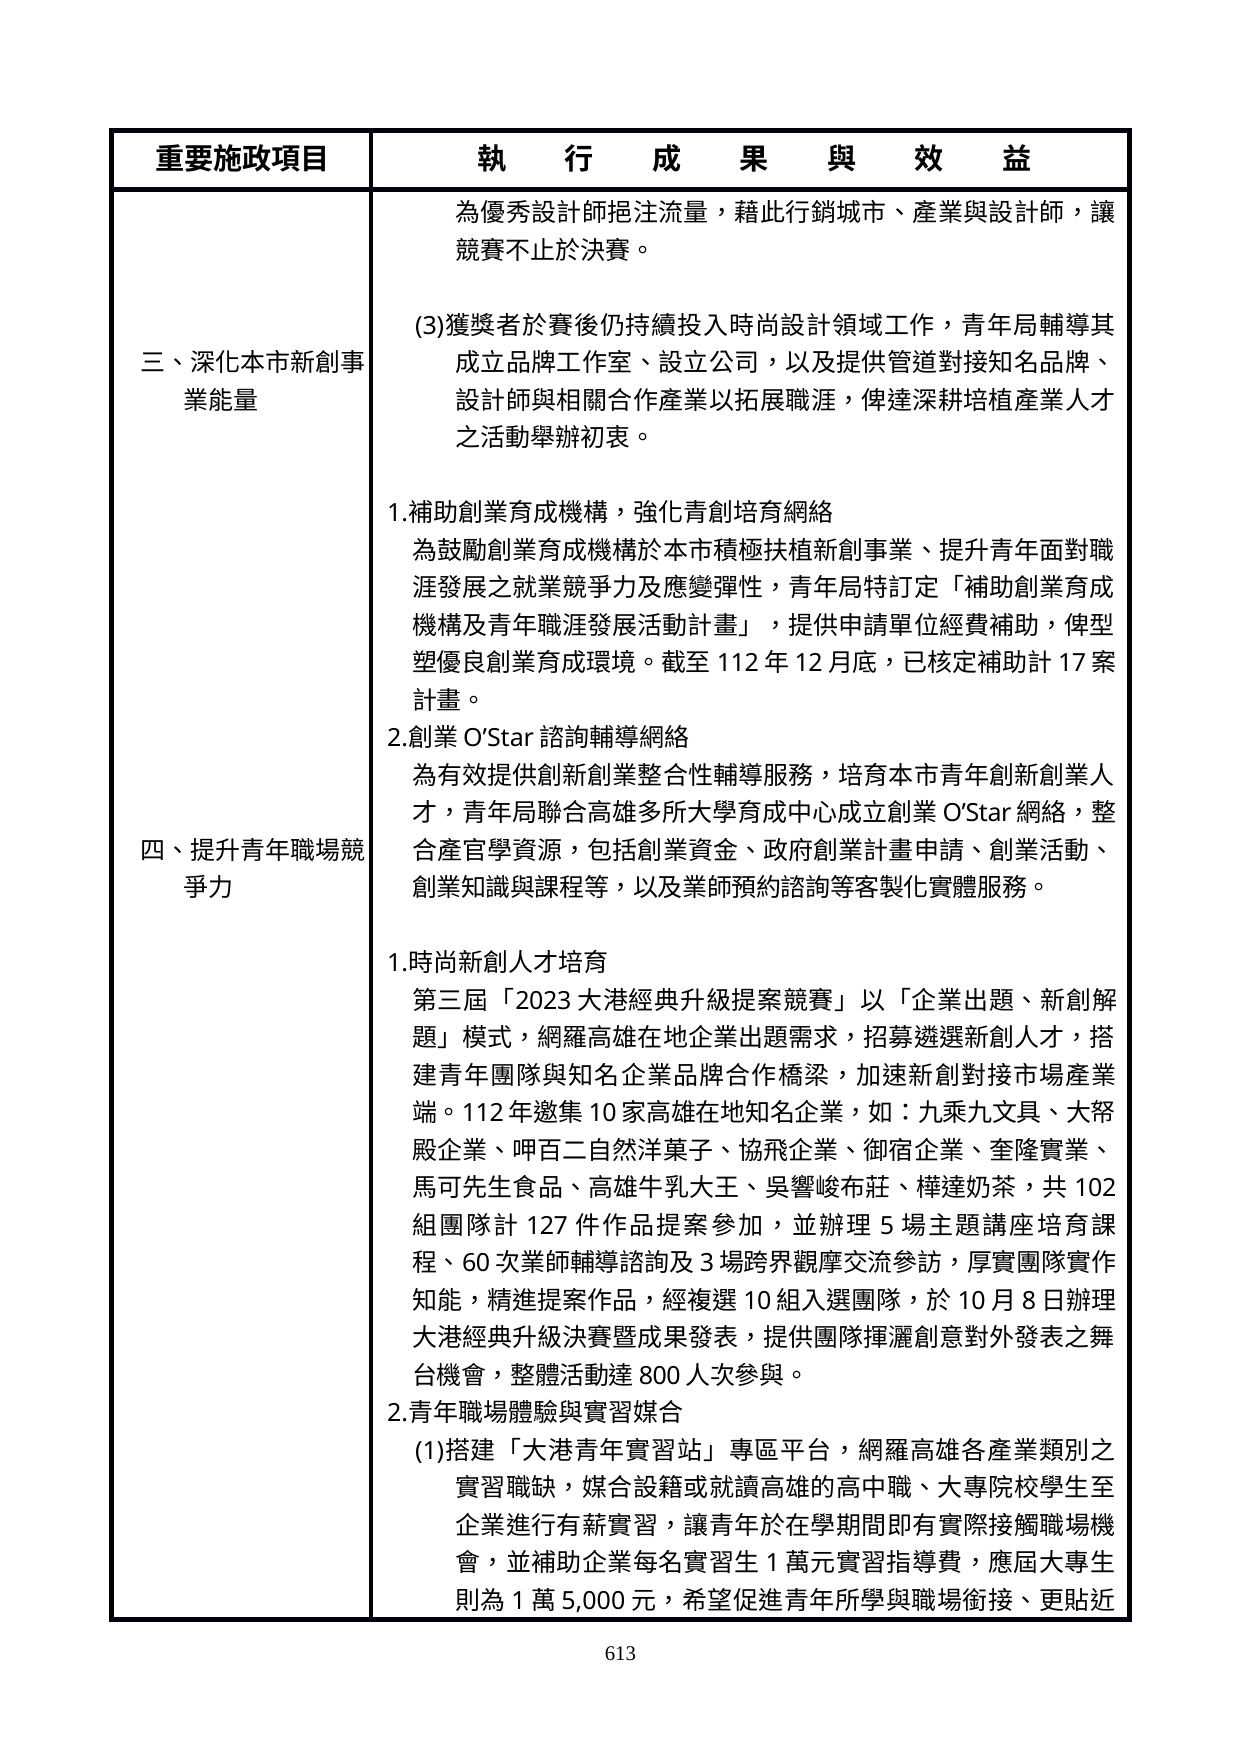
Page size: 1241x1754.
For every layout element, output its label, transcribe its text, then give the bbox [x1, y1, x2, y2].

table_cell 為優秀設計師挹注流量，藉此行銷城市、產業與設計師，讓競賽不止於決賽。 (3)獲獎者於賽後仍持續投入時尚設計領域工作，青年局輔導其成立品牌工作室、設立公司，以及提供管道對接知名品牌、設計師與相關合作產業以拓展職涯，俾達深耕培植產業人才之活動舉辦初衷。 1.補助創業育成機構，強化青創培育網絡 為鼓勵創業育成機構於本市積極扶植新創事業、提升青年面對職涯發展之就業競爭力及應變彈性，青年局特訂定「補助創業育成機構及青年職涯發展活動計畫」，提供申請單位經費補助，俾型塑優良創業育成環境。截至112年12月底，已核定補助計17案計畫。 2.創業O’Star諮詢輔導網絡 為有效提供創新創業整合性輔導服務，培育本市青年創新創業人才，青年局聯合高雄多所大學育成中心成立創業O’Star網絡，整合產官學資源，包括創業資金、政府創業計畫申請、創業活動、創業知識與課程等，以及業師預約諮詢等客製化實體服務。 1.時尚新創人才培育 第三屆「2023大港經典升級提案競賽」以「企業出題、新創解題」模式，網羅高雄在地企業出題需求，招募遴選新創人才，搭建青年團隊與知名企業品牌合作橋梁，加速新創對接市場產業端。112年邀集10家高雄在地知名企業，如：九乘九文具、大帑殿企業、呷百二自然洋菓子、協飛企業、御宿企業、奎隆實業、馬可先生食品、高雄牛乳大王、吳響峻布莊、樺達奶茶，共102組團隊計127件作品提案參加，並辦理5場主題講座培育課程、60次業師輔導諮詢及3場跨界觀摩交流參訪，厚實團隊實作知能，精進提案作品，經複選10組入選團隊，於10月8日辦理大港經典升級決賽暨成果發表，提供團隊揮灑創意對外發表之舞台機會，整體活動達800人次參與。 2.青年職場體驗與實習媒合 (1)搭建「大港青年實習站」專區平台，網羅高雄各產業類別之實習職缺，媒合設籍或就讀高雄的高中職、大專院校學生至企業進行有薪實習，讓青年於在學期間即有實際接觸職場機會，並補助企業每名實習生1萬元實習指導費，應屆大專生則為1萬5,000元，希望促進青年所學與職場銜接、更貼近 [373, 192, 1127, 1617]
table_header 執 行 成 果 與 效 益 [373, 133, 1127, 187]
table_header 重要施政項目 [114, 133, 369, 187]
table_cell 三、深化本市新創事業能量 四、提升青年職場競爭力 [114, 192, 369, 1617]
